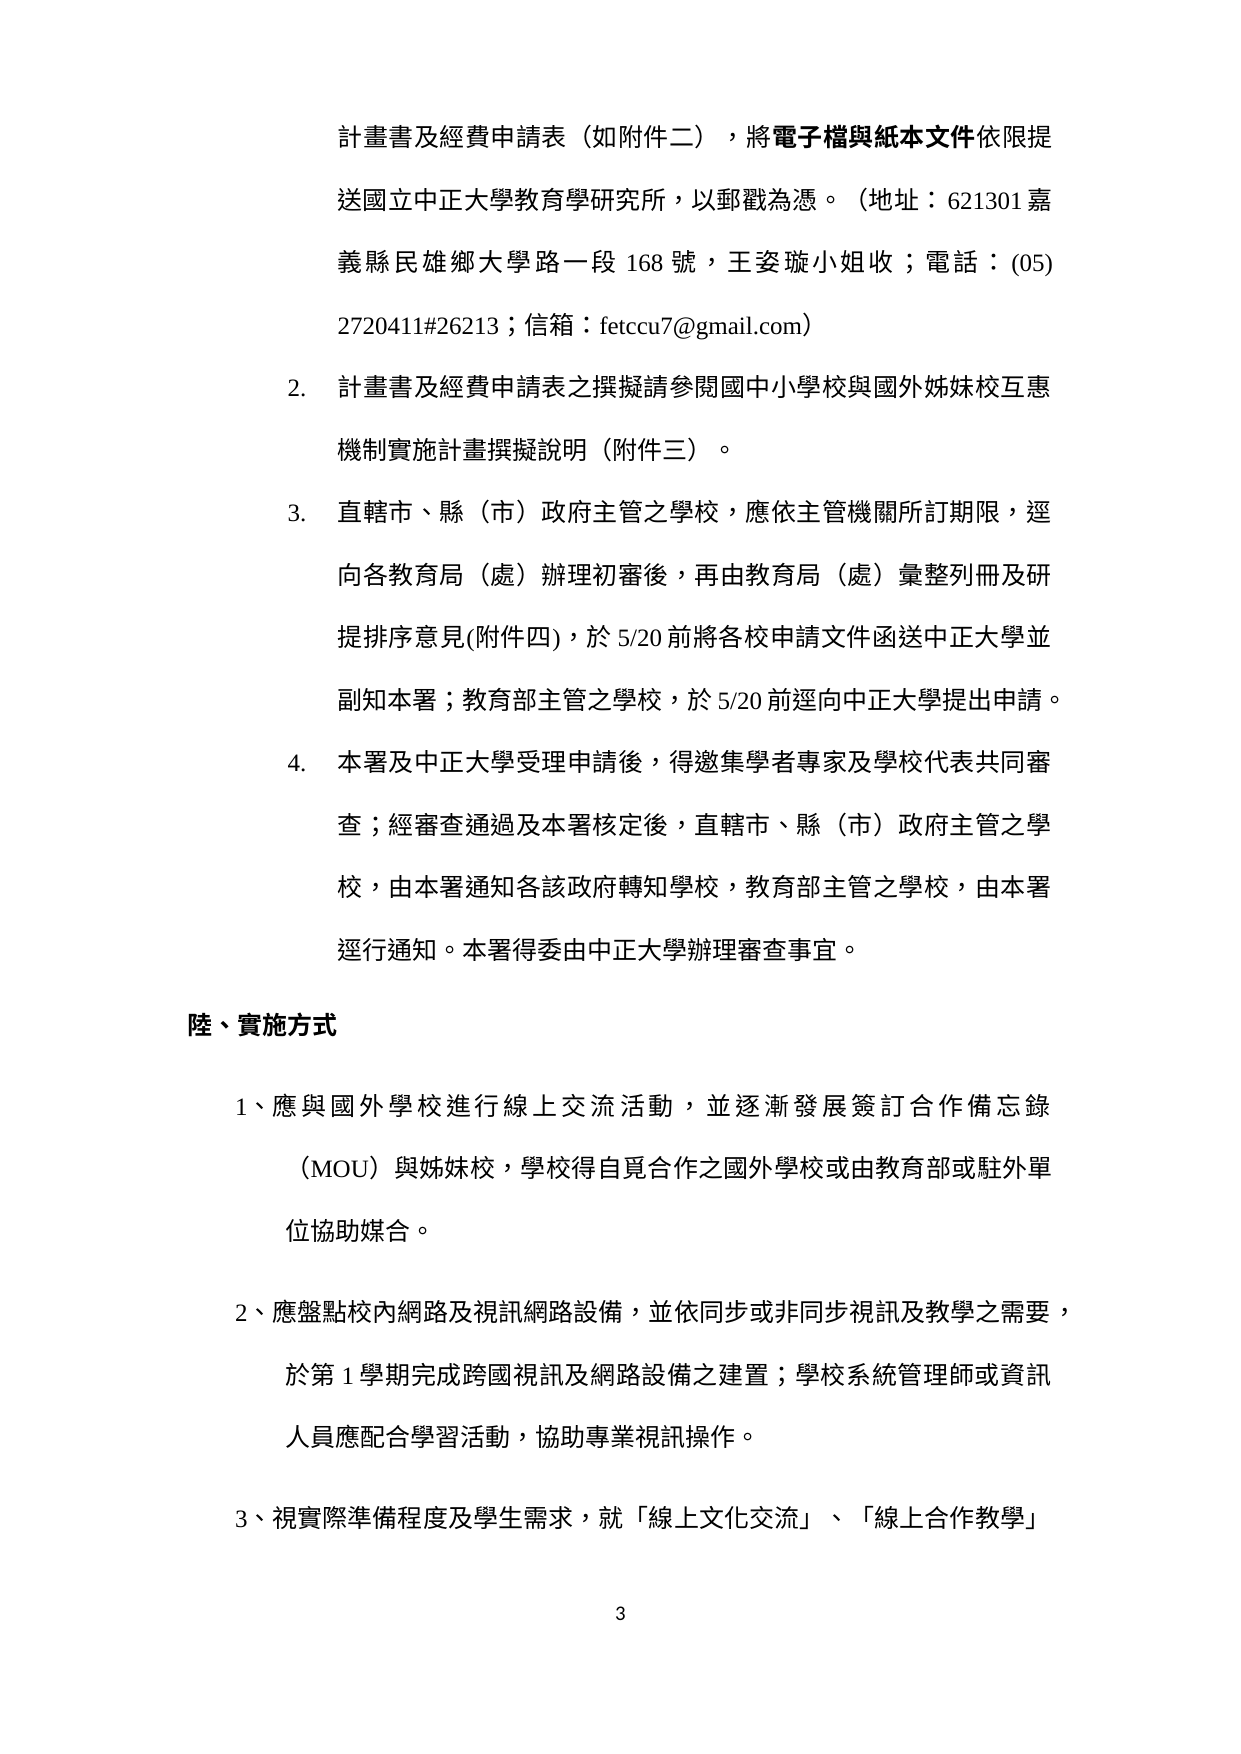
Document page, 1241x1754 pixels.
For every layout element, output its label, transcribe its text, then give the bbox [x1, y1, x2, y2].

list 計畫書及經費申請表（如附件二），將電子檔與紙本文件依限提送國立中正大學教育學研究所，以郵戳為憑。（地址：621301嘉義縣民雄鄉大學路一段168號，王姿璇小姐收；電話：(05) 2720411#26213；信箱：fetccu7@gmail.com） [287, 94, 1053, 344]
list 計畫書及經費申請表之撰擬請參閱國中小學校與國外姊妹校互惠機制實施計畫撰擬說明（附件三）。 [287, 344, 1053, 469]
list 本署及中正大學受理申請後，得邀集學者專家及學校代表共同審查；經審查通過及本署核定後，直轄市、縣（市）政府主管之學校，由本署通知各該政府轉知學校，教育部主管之學校，由本署逕行通知。本署得委由中正大學辦理審查事宜。 [287, 719, 1053, 969]
list 直轄市、縣（市）政府主管之學校，應依主管機關所訂期限，逕向各教育局（處）辦理初審後，再由教育局（處）彙整列冊及研提排序意見(附件四)，於5/20前將各校申請文件函送中正大學並副知本署；教育部主管之學校，於5/20前逕向中正大學提出申請。 [287, 469, 1053, 719]
list 應與國外學校進行線上交流活動，並逐漸發展簽訂合作備忘錄（MOU）與姊妹校，學校得自覓合作之國外學校或由教育部或駐外單位協助媒合。 [235, 1063, 1053, 1250]
text 陸、實施方式 [187, 982, 1053, 1044]
list 視實際準備程度及學生需求，就「線上文化交流」、「線上合作教學」 [235, 1475, 1053, 1538]
list 應盤點校內網路及視訊網路設備，並依同步或非同步視訊及教學之需要，於第1學期完成跨國視訊及網路設備之建置；學校系統管理師或資訊人員應配合學習活動，協助專業視訊操作。 [235, 1269, 1053, 1457]
